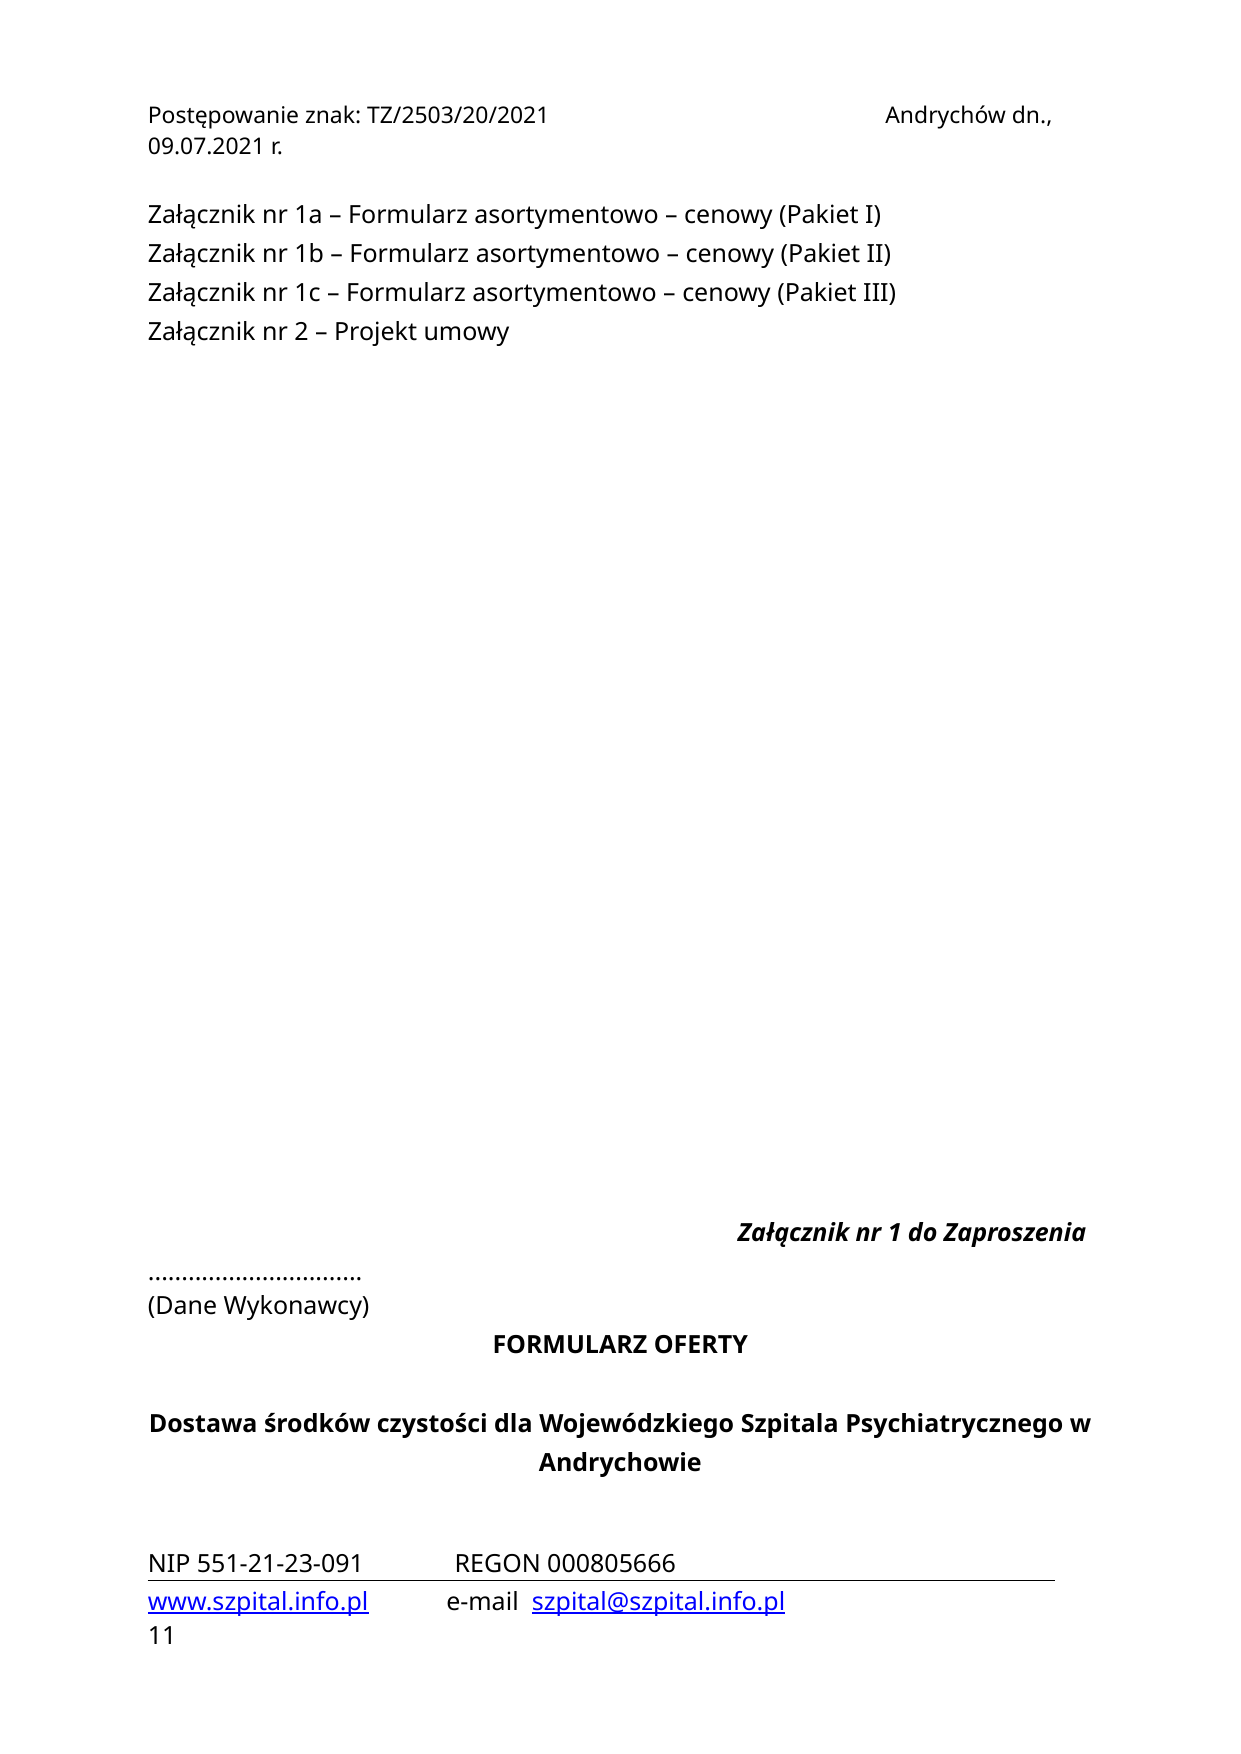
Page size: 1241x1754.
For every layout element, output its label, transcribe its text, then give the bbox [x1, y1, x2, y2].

text Załącznik nr 2 – Projekt umowy [148, 314, 1093, 348]
text Załącznik nr 1b – Formularz asortymentowo – cenowy (Pakiet II) [148, 235, 1093, 269]
text FORMULARZ OFERTY [148, 1327, 1093, 1361]
text Załącznik nr 1c – Formularz asortymentowo – cenowy (Pakiet III) [148, 274, 1093, 309]
text Załącznik nr 1 do Zaproszenia [148, 1214, 1093, 1249]
text (Dane Wykonawcy) [148, 1288, 1093, 1322]
text Dostawa środków czystości dla Wojewódzkiego Szpitala Psychiatrycznego w Andrychowie [148, 1405, 1093, 1478]
text ................................ [148, 1254, 1093, 1288]
text Załącznik nr 1a – Formularz asortymentowo – cenowy (Pakiet I) [148, 196, 1093, 230]
